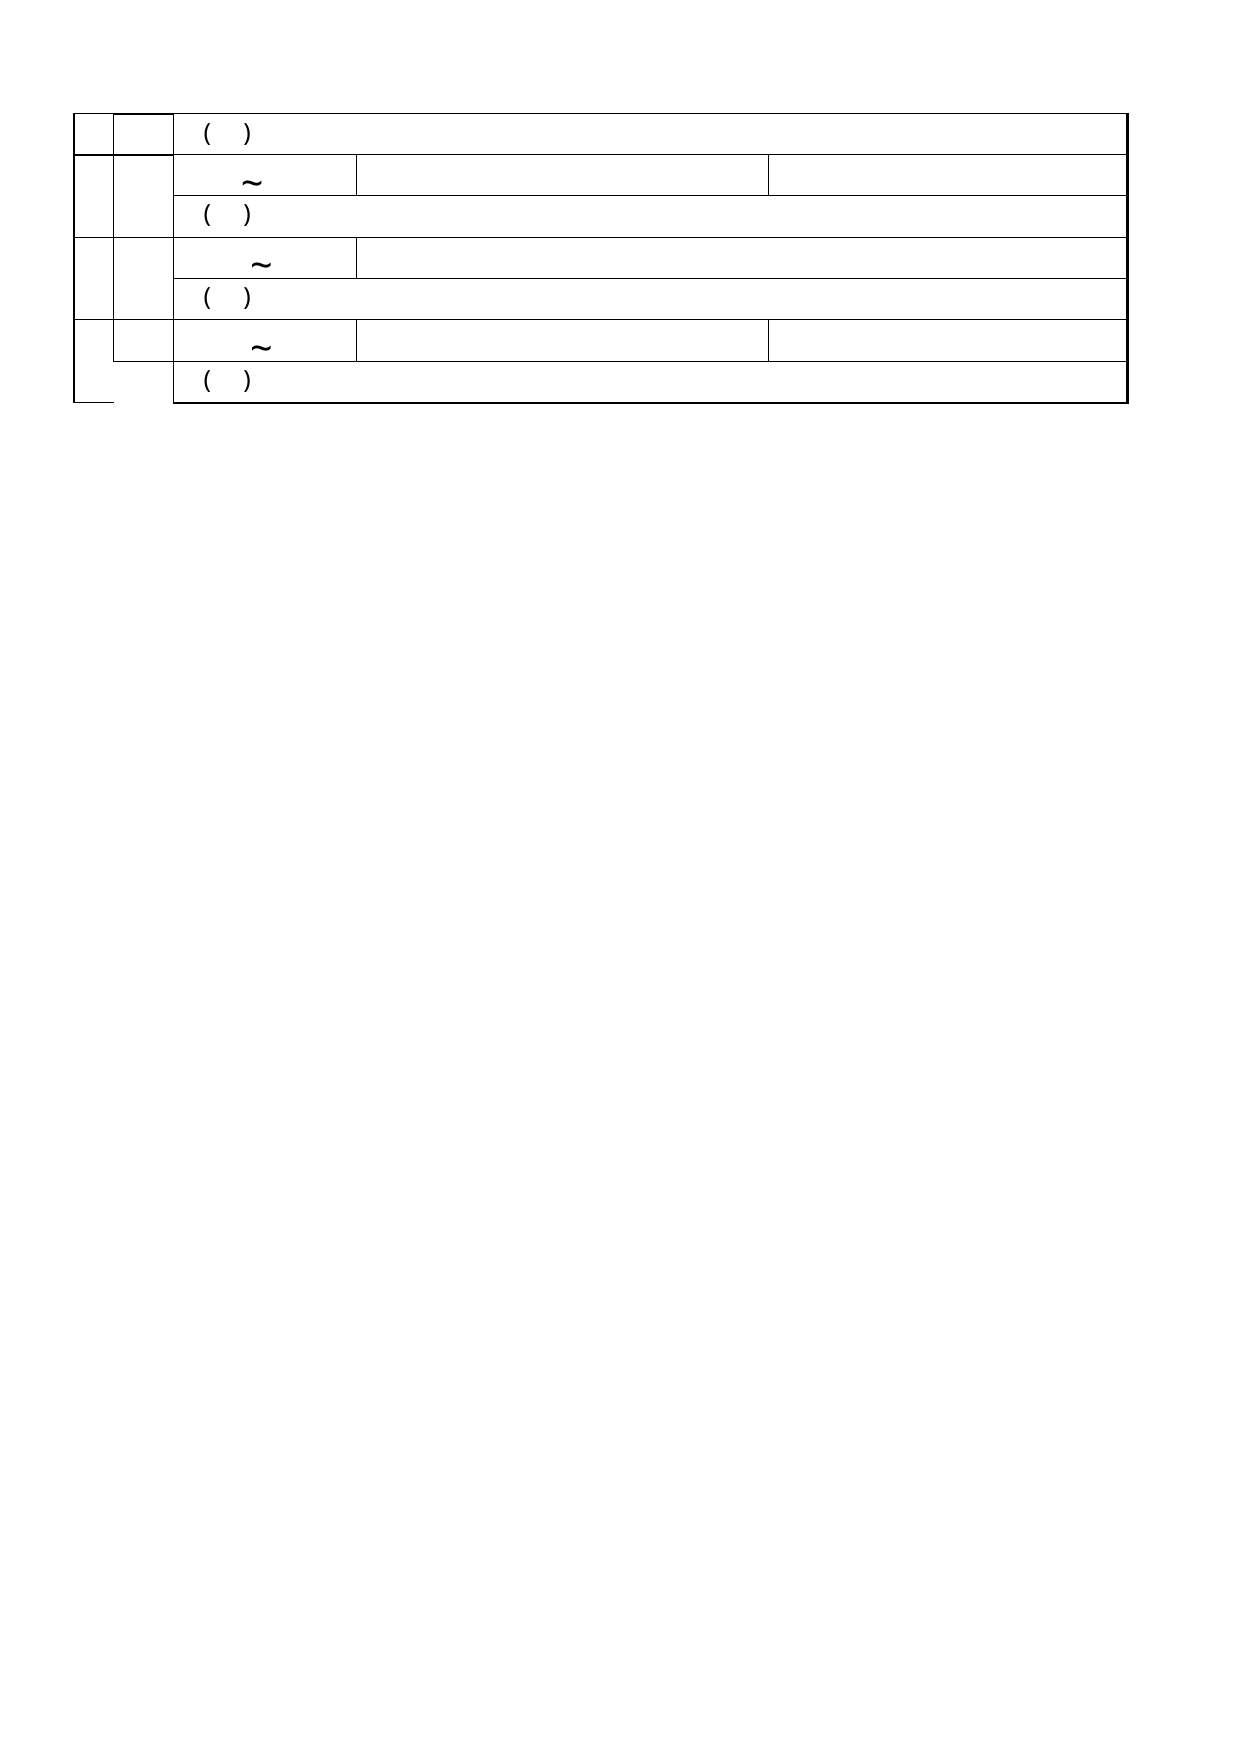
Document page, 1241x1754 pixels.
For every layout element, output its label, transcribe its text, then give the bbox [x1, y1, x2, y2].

table_cell [174, 320, 243, 361]
table_cell [75, 114, 113, 154]
table_cell [281, 320, 356, 361]
table_cell ( ) [174, 279, 281, 319]
table_cell [75, 238, 113, 319]
table_cell ~ [243, 238, 281, 278]
table_cell [357, 155, 768, 195]
table_cell ( ) [174, 362, 281, 402]
table_cell [281, 196, 1126, 237]
table_cell [281, 155, 356, 195]
table_cell [75, 320, 114, 402]
table_cell [114, 320, 173, 361]
table_cell ( ) [174, 114, 281, 154]
table_cell [281, 238, 356, 278]
table_cell [174, 238, 243, 278]
table_cell [75, 156, 113, 237]
table_cell [114, 156, 173, 237]
table_cell ~ [224, 155, 281, 195]
table_cell [174, 155, 224, 195]
table_cell [281, 114, 1126, 154]
table_cell [357, 320, 768, 361]
table_cell [357, 238, 1126, 278]
table_cell [769, 155, 1126, 195]
table_cell [281, 279, 1126, 319]
table_cell [281, 362, 1126, 402]
table_cell [114, 238, 173, 319]
table_cell ~ [243, 320, 281, 361]
table_cell [114, 115, 173, 154]
table_cell ( ) [174, 196, 281, 237]
table_cell [769, 320, 1126, 361]
